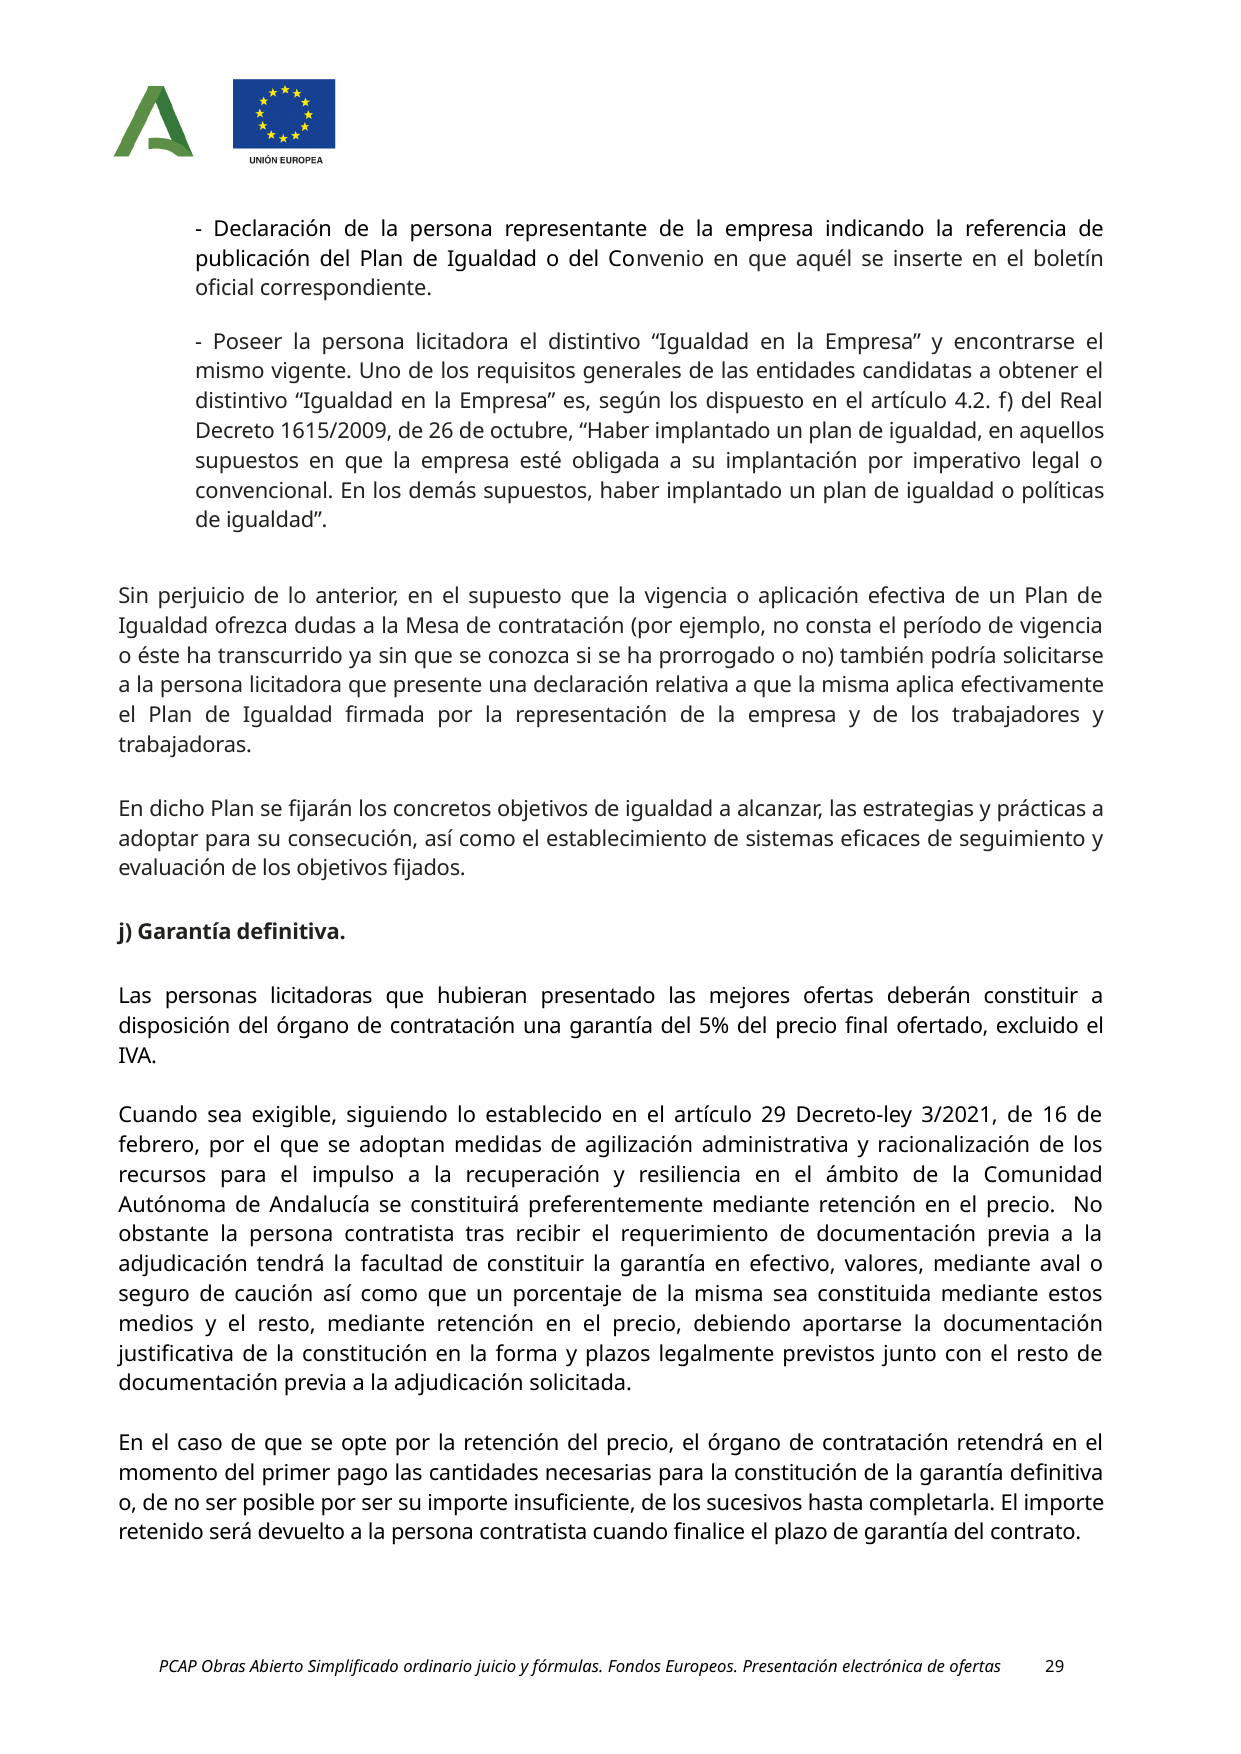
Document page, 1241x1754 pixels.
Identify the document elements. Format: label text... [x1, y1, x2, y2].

list Sin perjuicio de lo anterior, en el supuesto que la vigencia o aplicación efectiva de un Plan de Igualdad ofrezca dudas a la Mesa de contratación (por ejemplo, no consta el período de vigencia o éste ha transcurrido ya sin que se conozca si se ha prorrogado o no) también podría solicitarse a la persona licitadora que presente una declaración relativa a que la misma aplica efectivamente el Plan de Igualdad firmada por la representación de la empresa y de los trabajadores y trabajadoras. [118, 580, 1104, 759]
list En el caso de que se opte por la retención del precio, el órgano de contratación retendrá en el momento del primer pago las cantidades necesarias para la constitución de la garantía definitiva o, de no ser posible por ser su importe insuficiente, de los sucesivos hasta completarla. El importe retenido será devuelto a la persona contratista cuando finalice el plazo de garantía del contrato. [118, 1427, 1104, 1546]
list j) Garantía definitiva. [118, 916, 1104, 946]
picture [109, 81, 198, 161]
list Las personas licitadoras que hubieran presentado las mejores ofertas deberán constituir a disposición del órgano de contratación una garantía del 5% del precio final ofertado, excluido el IVA. [118, 980, 1104, 1069]
list En dicho Plan se fijarán los concretos objetivos de igualdad a alcanzar, las estrategias y prácticas a adoptar para su consecución, así como el establecimiento de sistemas eficaces de seguimiento y evaluación de los objetivos fijados. [118, 793, 1104, 882]
picture [221, 73, 347, 171]
list - Poseer la persona licitadora el distintivo “Igualdad en la Empresa” y encontrarse el mismo vigente. Uno de los requisitos generales de las entidades candidatas a obtener el distintivo “Igualdad en la Empresa” es, según los dispuesto en el artículo 4.2. f) del Real Decreto 1615/2009, de 26 de octubre, “Haber implantado un plan de igualdad, en aquellos supuestos en que la empresa esté obligada a su implantación por imperativo legal o convencional. En los demás supuestos, haber implantado un plan de igualdad o políticas de igualdad”. [195, 326, 1104, 534]
list Cuando sea exigible, siguiendo lo establecido en el artículo 29 Decreto-ley 3/2021, de 16 de febrero, por el que se adoptan medidas de agilización administrativa y racionalización de los recursos para el impulso a la recuperación y resiliencia en el ámbito de la Comunidad Autónoma de Andalucía se constituirá preferentemente mediante retención en el precio. No obstante la persona contratista tras recibir el requerimiento de documentación previa a la adjudicación tendrá la facultad de constituir la garantía en efectivo, valores, mediante aval o seguro de caución así como que un porcentaje de la misma sea constituida mediante estos medios y el resto, mediante retención en el precio, debiendo aportarse la documentación justificativa de la constitución en la forma y plazos legalmente previstos junto con el resto de documentación previa a la adjudicación solicitada. [118, 1099, 1104, 1397]
list - Declaración de la persona representante de la empresa indicando la referencia de publicación del Plan de Igualdad o del Convenio en que aquél se inserte en el boletín oficial correspondiente. [195, 213, 1104, 302]
